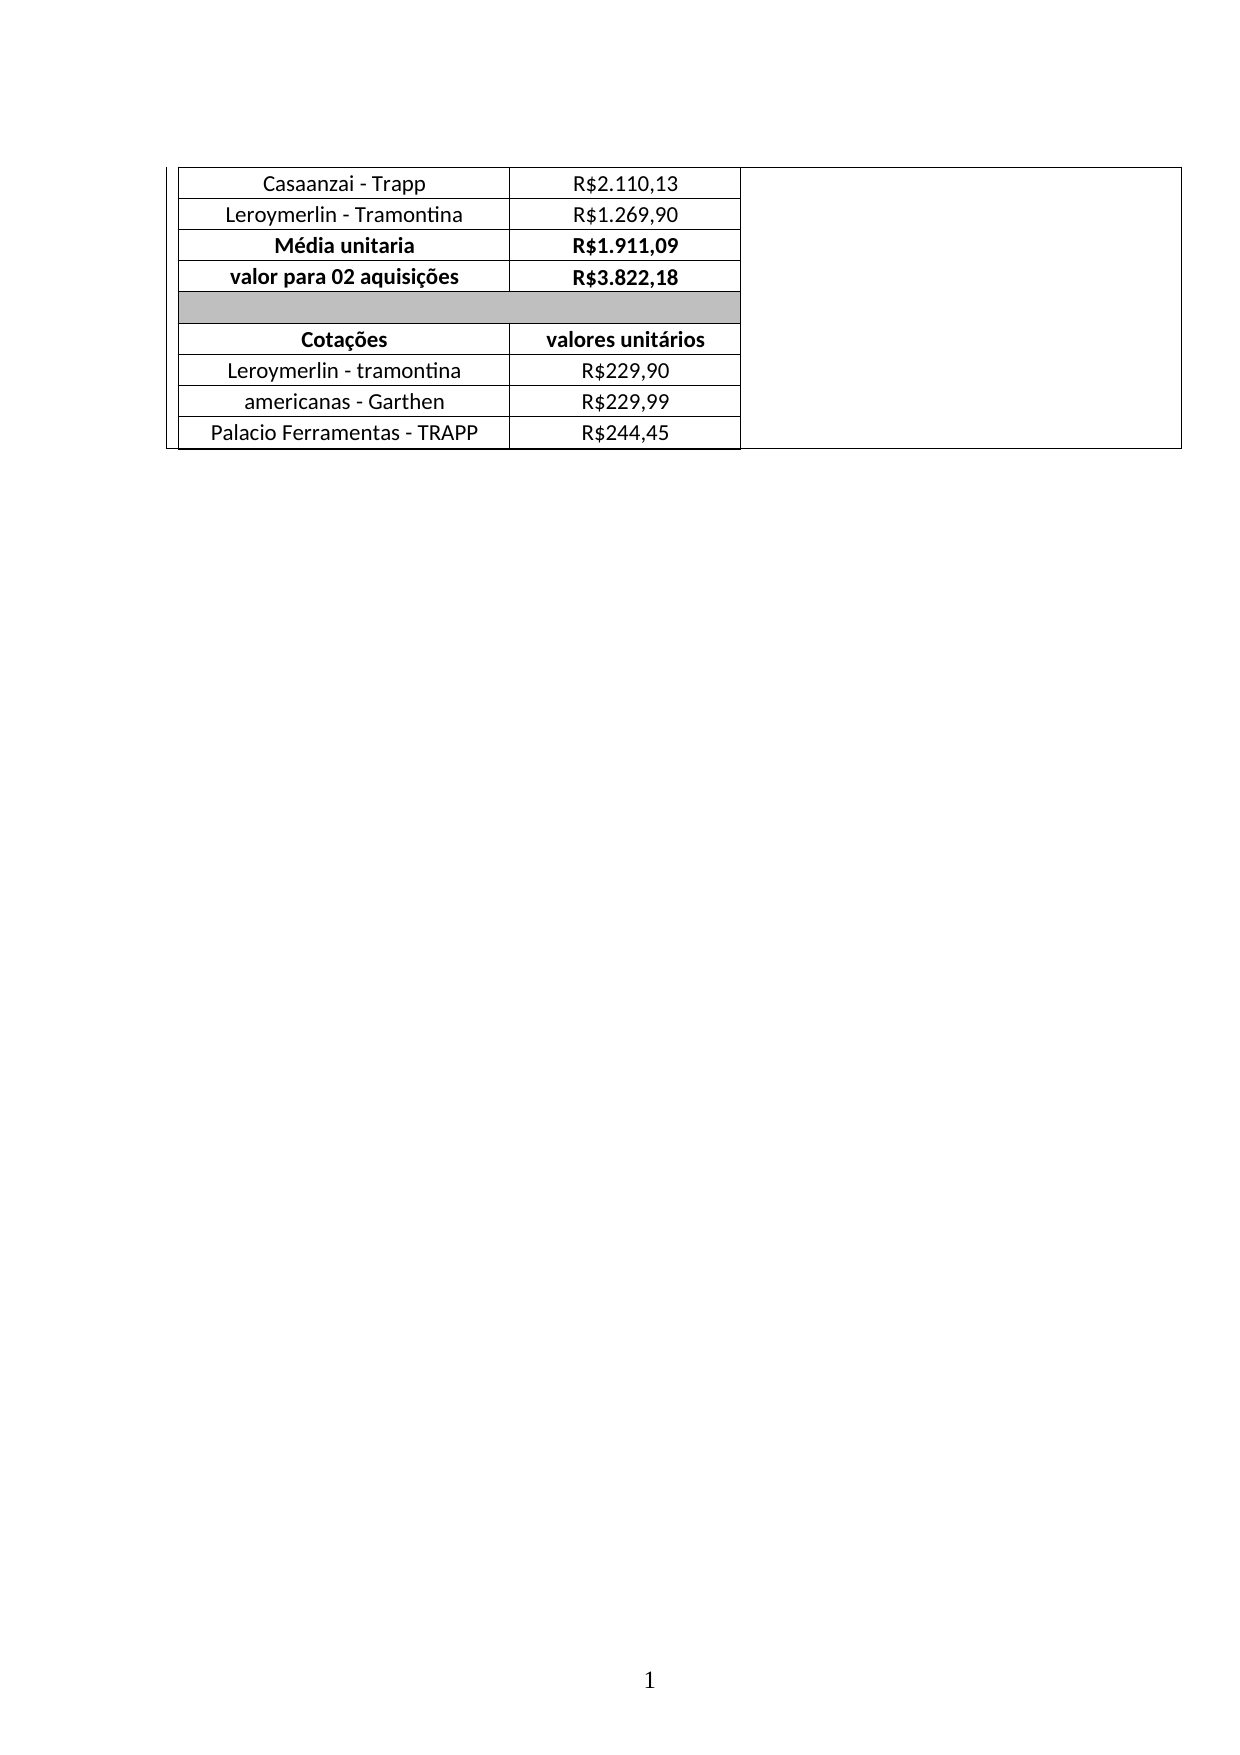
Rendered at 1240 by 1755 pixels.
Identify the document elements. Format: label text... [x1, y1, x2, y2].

table_cell R$229,90 [510, 355, 740, 385]
table_cell R$244,45 [510, 417, 740, 447]
table_cell [167, 385, 178, 416]
table_cell americanas - Garthen [179, 386, 509, 416]
table_cell [741, 168, 1181, 447]
table_cell Leroymerlin - Tramontina [179, 199, 509, 229]
table_cell R$229,99 [510, 386, 740, 416]
table_cell [167, 323, 178, 354]
table_cell [167, 291, 178, 323]
table_cell [167, 416, 178, 447]
table_cell [167, 198, 178, 229]
table_cell R$3.822,18 [510, 261, 740, 291]
table_cell [167, 260, 178, 291]
table_cell [179, 292, 740, 323]
table_cell [167, 167, 178, 198]
table_cell [167, 354, 178, 385]
table_cell Leroymerlin - tramontina [179, 355, 509, 385]
table_cell Palacio Ferramentas - TRAPP [179, 417, 509, 447]
table_cell valores unitários [510, 324, 740, 354]
table_cell Cotações [179, 324, 509, 354]
table_cell R$1.911,09 [510, 230, 740, 260]
table_cell valor para 02 aquisições [179, 261, 509, 291]
table_cell R$1.269,90 [510, 199, 740, 229]
table_cell Média unitaria [179, 230, 509, 260]
table_cell R$2.110,13 [510, 168, 740, 198]
table_cell Casaanzai - Trapp [179, 168, 509, 198]
table_cell [167, 229, 178, 260]
